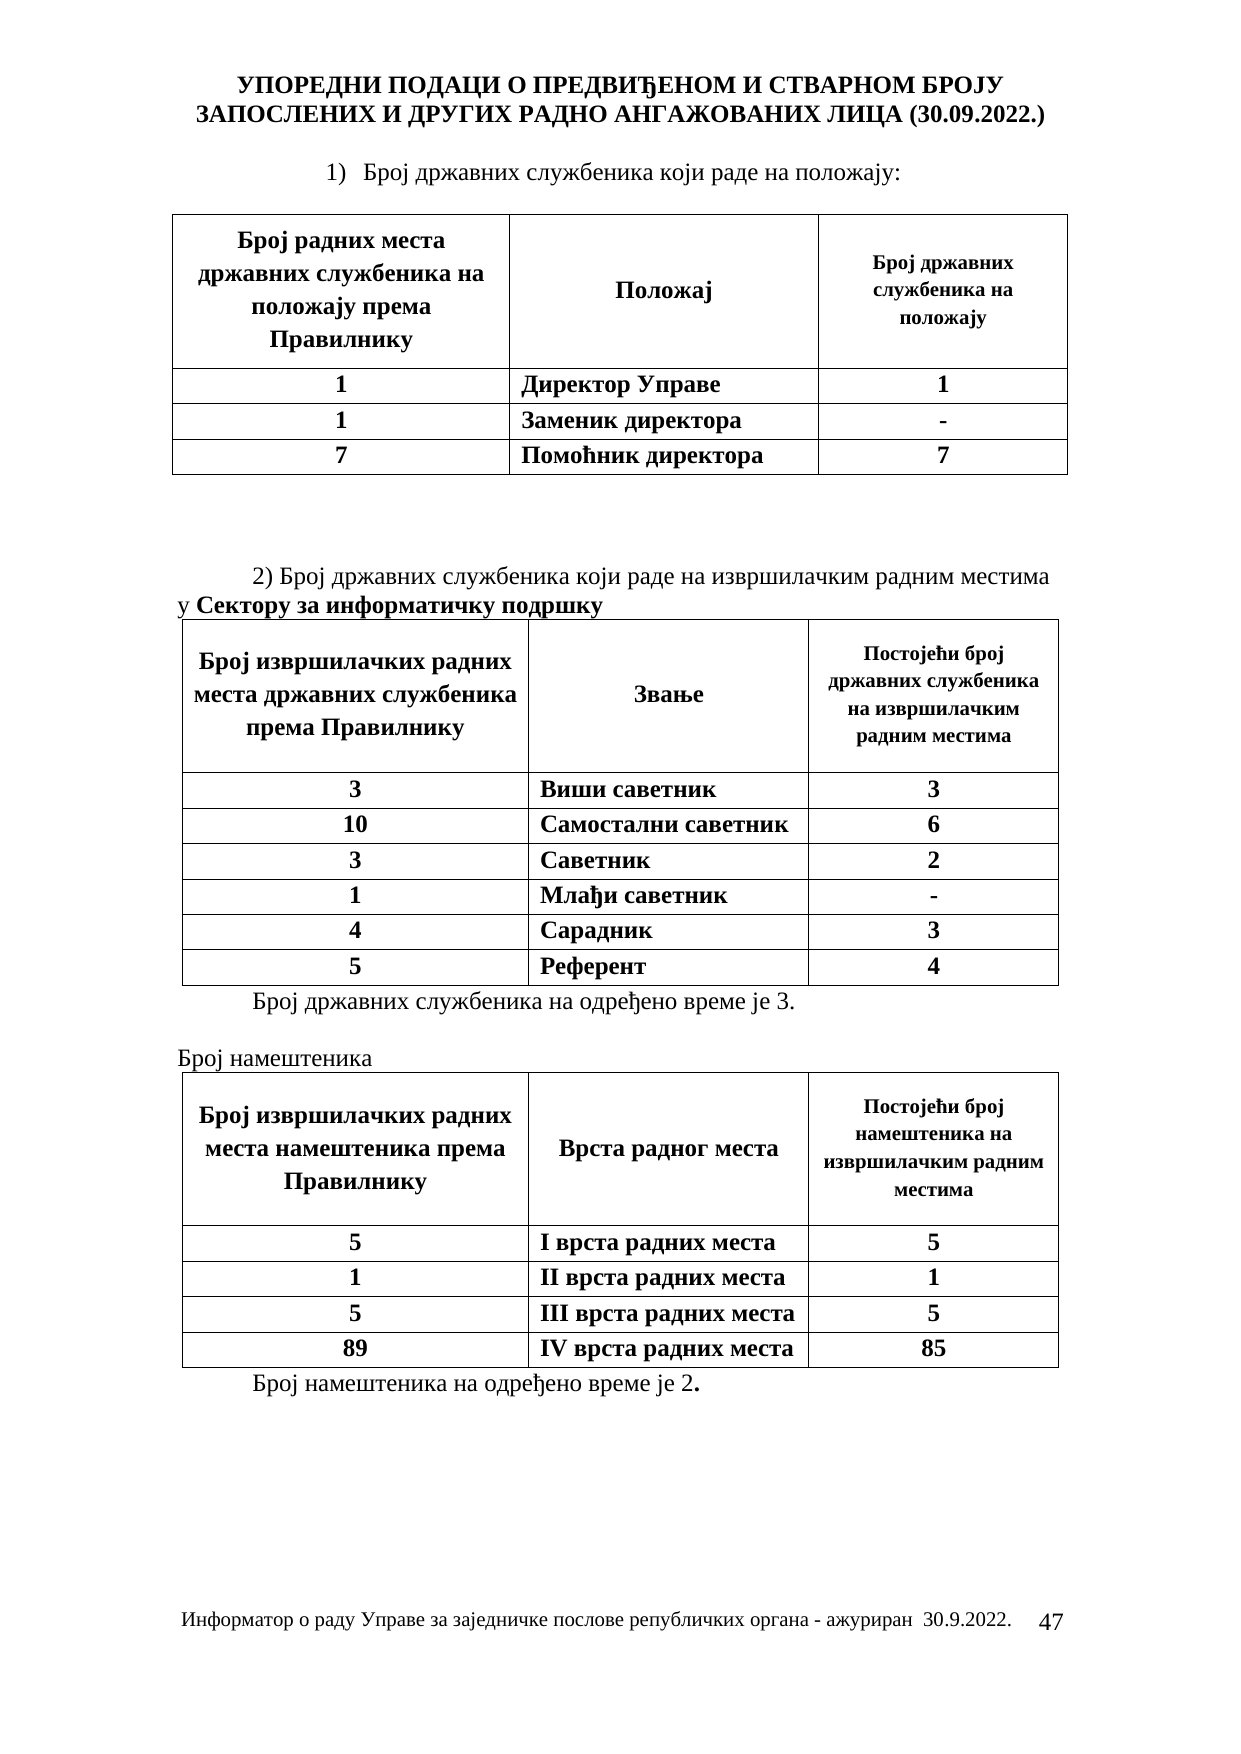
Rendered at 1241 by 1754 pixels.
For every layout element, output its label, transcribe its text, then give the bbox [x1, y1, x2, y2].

text 2) Број државних службеника који раде на извршилачким радним местима у Сектору за информатичку подршку [177, 561, 1063, 619]
table_cell Заменик директора [510, 404, 818, 438]
table_cell Млађи саветник [529, 880, 808, 914]
table_cell Самостални саветник [529, 809, 808, 843]
table_header Звање [529, 620, 808, 772]
text Број намештеника [177, 1043, 1063, 1072]
table_header Број извршилачких радних места државних службеника према Правилнику [183, 620, 528, 772]
table_cell 1 [809, 1262, 1058, 1296]
table_cell 10 [183, 809, 528, 843]
table_cell IV врста радних места [529, 1333, 808, 1367]
table_header Број државних службеника на положају [819, 215, 1067, 368]
table_cell Сарадник [529, 915, 808, 949]
table_cell 6 [809, 809, 1058, 843]
table_cell 85 [809, 1333, 1058, 1367]
table_header Број радних места државних службеника на положају према Правилнику [173, 215, 509, 368]
table_cell 5 [183, 1226, 528, 1261]
table_cell Референт [529, 950, 808, 985]
text Број намештеника на одређено време је 2. [177, 1368, 1063, 1397]
table_cell 4 [809, 950, 1058, 985]
table_cell 1 [173, 404, 509, 438]
text Број државних службеника на одређено време је 3. [177, 986, 1063, 1014]
table_header Врста радног места [529, 1073, 808, 1225]
table_cell 7 [173, 440, 509, 474]
table_cell 1 [183, 880, 528, 914]
table_header Положај [510, 215, 818, 368]
table_cell 3 [183, 773, 528, 808]
table_cell Помоћник директора [510, 440, 818, 474]
table_cell 3 [183, 844, 528, 878]
table_cell 3 [809, 915, 1058, 949]
table_cell 5 [183, 950, 528, 985]
table_cell Директор Управе [510, 369, 818, 403]
table_cell 1 [173, 369, 509, 403]
table_cell 7 [819, 440, 1067, 474]
list Број државних службеника који раде на положају: [325, 157, 1063, 186]
table_cell I врста радних места [529, 1226, 808, 1261]
table_cell 5 [809, 1226, 1058, 1261]
table_cell 5 [809, 1297, 1058, 1332]
text УПОРЕДНИ ПОДАЦИ О ПРЕДВИЂЕНОМ И СТВАРНОМ БРОЈУ ЗАПОСЛЕНИХ И ДРУГИХ РАДНО АНГАЖОВАНИХ ЛИЦА (30.09.2022.) [177, 71, 1063, 128]
table_header Постојећи број државних службеника на извршилачким радним местима [809, 620, 1058, 772]
table_cell - [809, 880, 1058, 914]
table_cell 1 [819, 369, 1067, 403]
table_cell 3 [809, 773, 1058, 808]
table_cell II врста радних места [529, 1262, 808, 1296]
table_cell 5 [183, 1297, 528, 1332]
table_header Постојећи број намештеника на извршилачким радним местима [809, 1073, 1058, 1225]
table_cell 4 [183, 915, 528, 949]
table_cell III врста радних места [529, 1297, 808, 1332]
table_cell Виши саветник [529, 773, 808, 808]
table_cell 2 [809, 844, 1058, 878]
table_header Број извршилачких радних места намештеника према Правилнику [183, 1073, 528, 1225]
table_cell Саветник [529, 844, 808, 878]
table_cell - [819, 404, 1067, 438]
table_cell 1 [183, 1262, 528, 1296]
table_cell 89 [183, 1333, 528, 1367]
